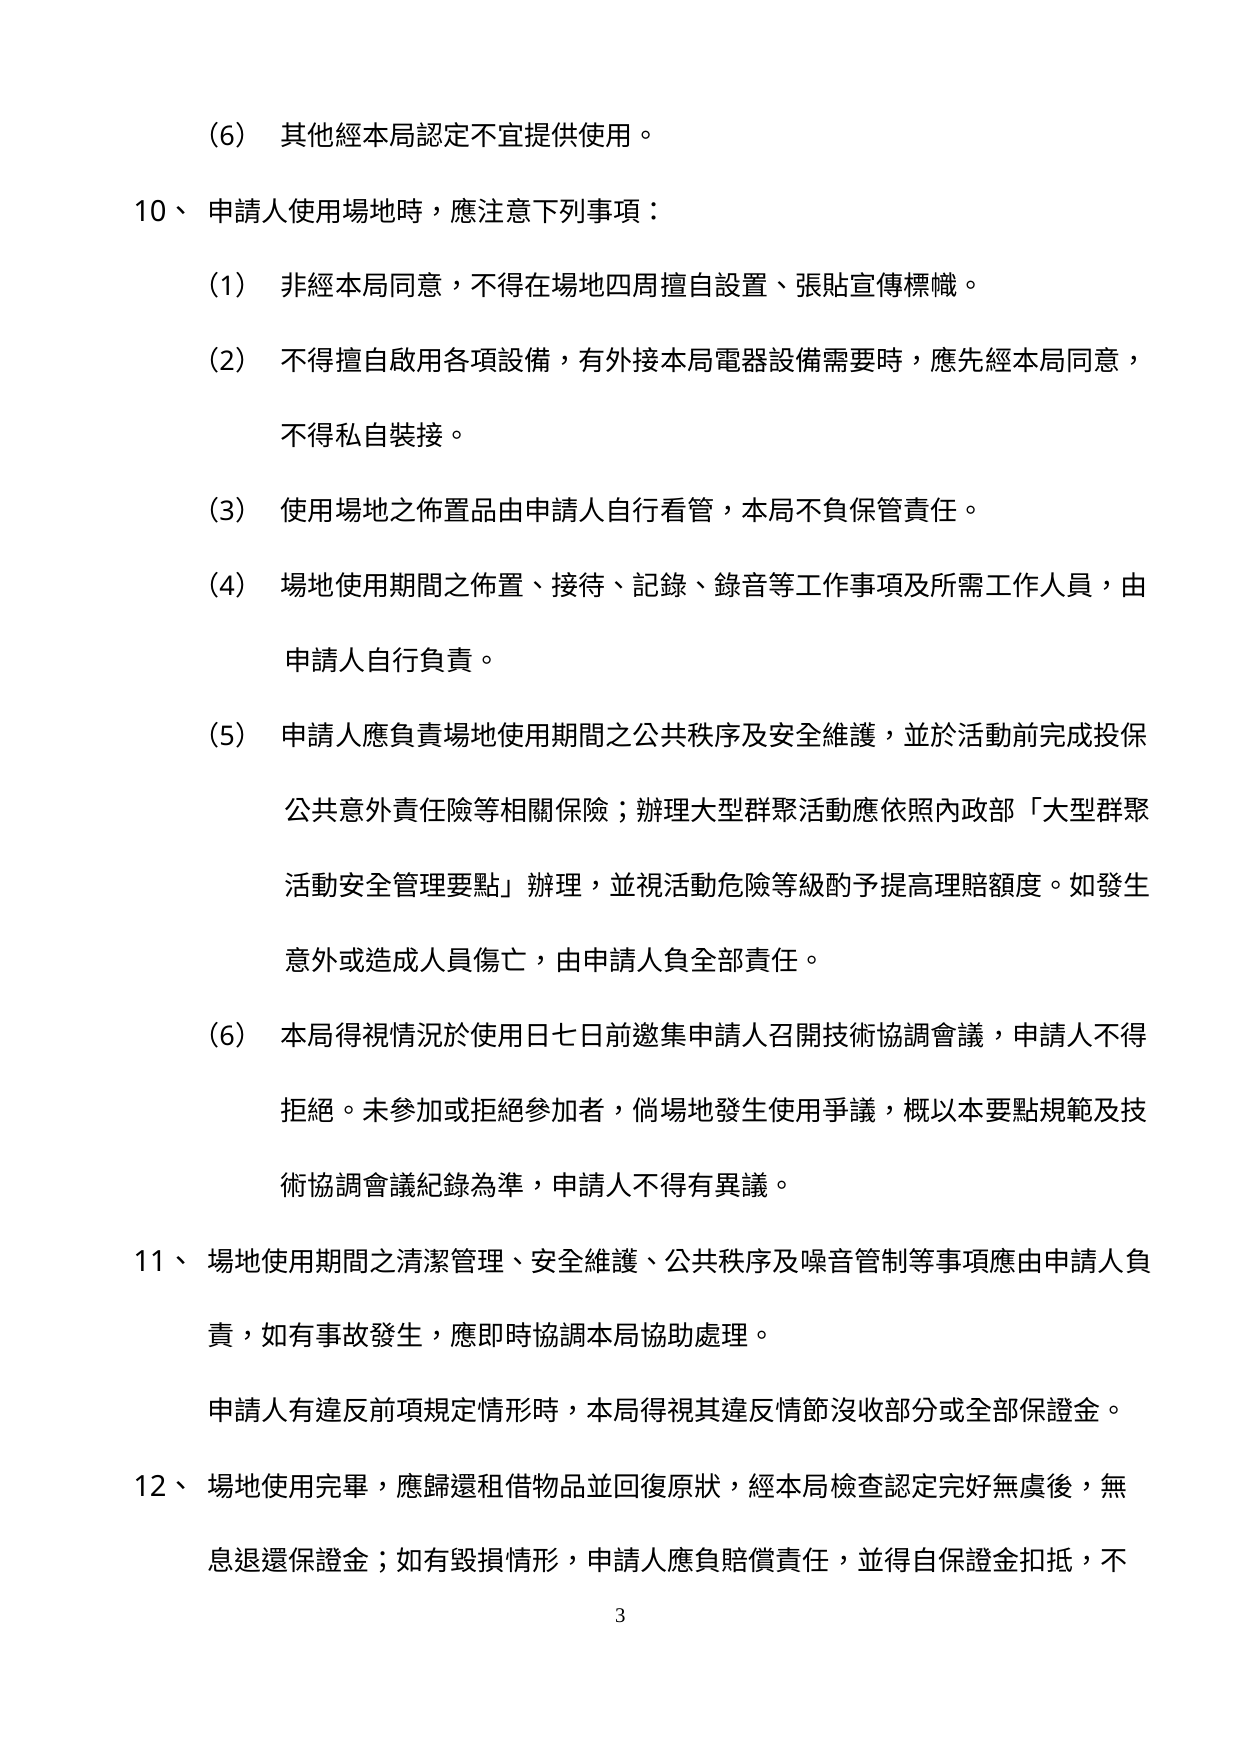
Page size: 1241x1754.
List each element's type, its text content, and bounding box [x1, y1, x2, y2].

list 申請人使用場地時，應注意下列事項： [133, 171, 1152, 246]
list 場地使用期間之佈置、接待、記錄、錄音等工作事項及所需工作人員，由 [192, 546, 1152, 621]
list 場地使用完畢，應歸還租借物品並回復原狀，經本局檢查認定完好無虞後，無息退還保證金；如有毀損情形，申請人應負賠償責任，並得自保證金扣抵，不 [133, 1446, 1152, 1596]
list 申請人應負責場地使用期間之公共秩序及安全維護，並於活動前完成投保 [192, 696, 1152, 771]
list 本局得視情況於使用日七日前邀集申請人召開技術協調會議，申請人不得拒絕。未參加或拒絕參加者，倘場地發生使用爭議，概以本要點規範及技術協調會議紀錄為準，申請人不得有異議。 [192, 996, 1152, 1221]
text 活動安全管理要點」辦理，並視活動危險等級酌予提高理賠額度。如發生 [257, 846, 1152, 921]
list 使用場地之佈置品由申請人自行看管，本局不負保管責任。 [192, 471, 1152, 546]
list 非經本局同意，不得在場地四周擅自設置、張貼宣傳標幟。 [192, 246, 1152, 321]
list 不得擅自啟用各項設備，有外接本局電器設備需要時，應先經本局同意，不得私自裝接。 [192, 321, 1152, 471]
list 場地使用期間之清潔管理、安全維護、公共秩序及噪音管制等事項應由申請人負責，如有事故發生，應即時協調本局協助處理。 [133, 1221, 1152, 1371]
text 申請人有違反前項規定情形時，本局得視其違反情節沒收部分或全部保證金。 [89, 1371, 1152, 1446]
text 公共意外責任險等相關保險；辦理大型群聚活動應依照內政部「大型群聚 [257, 771, 1152, 846]
text 意外或造成人員傷亡，由申請人負全部責任。 [257, 921, 1152, 996]
text 申請人自行負責。 [257, 621, 1152, 696]
list 其他經本局認定不宜提供使用。 [192, 96, 1152, 171]
